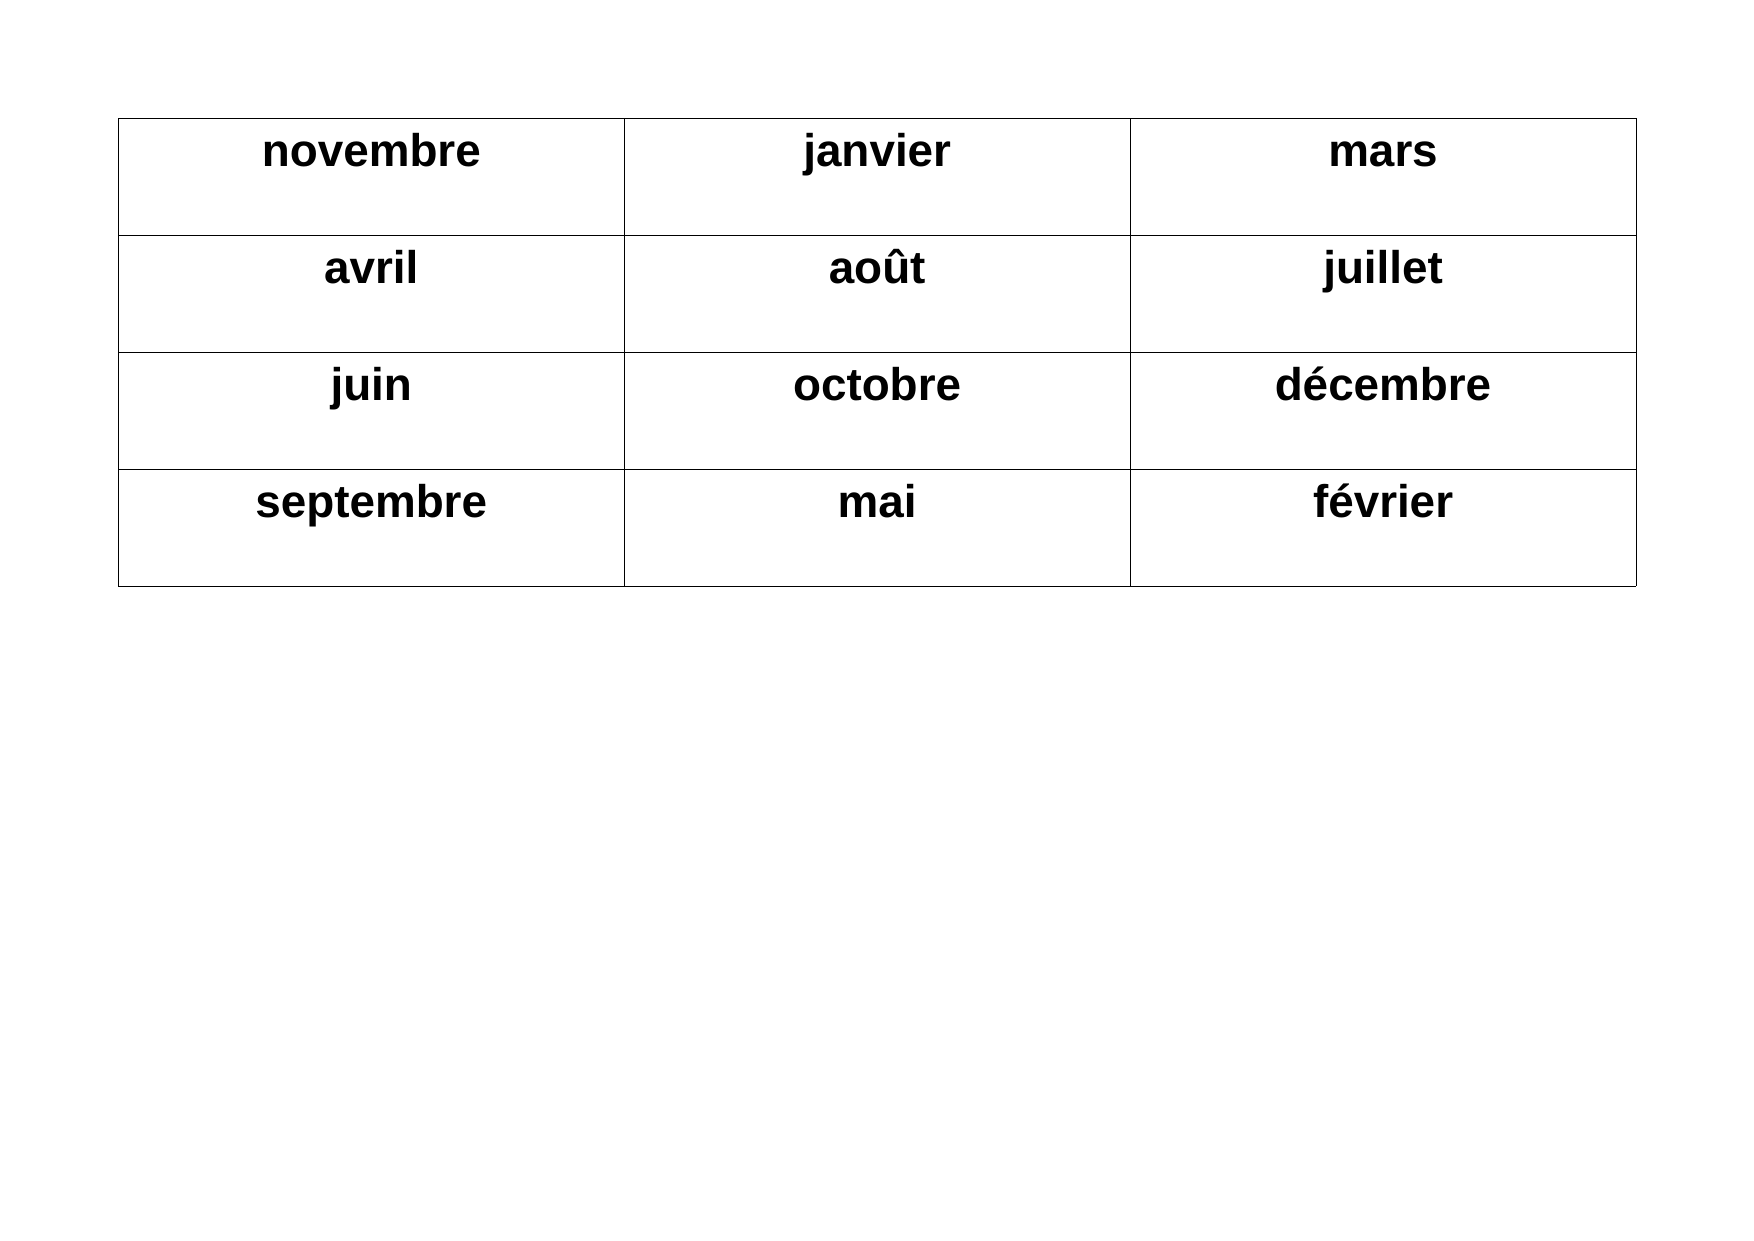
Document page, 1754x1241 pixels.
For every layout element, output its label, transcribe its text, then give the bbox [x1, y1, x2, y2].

table_cell août [625, 236, 1130, 352]
table_cell juin [119, 353, 624, 469]
table_cell décembre [1131, 353, 1636, 469]
table_cell juillet [1131, 236, 1636, 352]
table_cell mai [625, 470, 1130, 586]
table_cell avril [119, 236, 624, 352]
table_header novembre [119, 119, 624, 235]
table_cell septembre [119, 470, 624, 586]
table_cell octobre [625, 353, 1130, 469]
table_header janvier [625, 119, 1130, 235]
table_cell février [1131, 470, 1636, 586]
table_header mars [1131, 119, 1636, 235]
